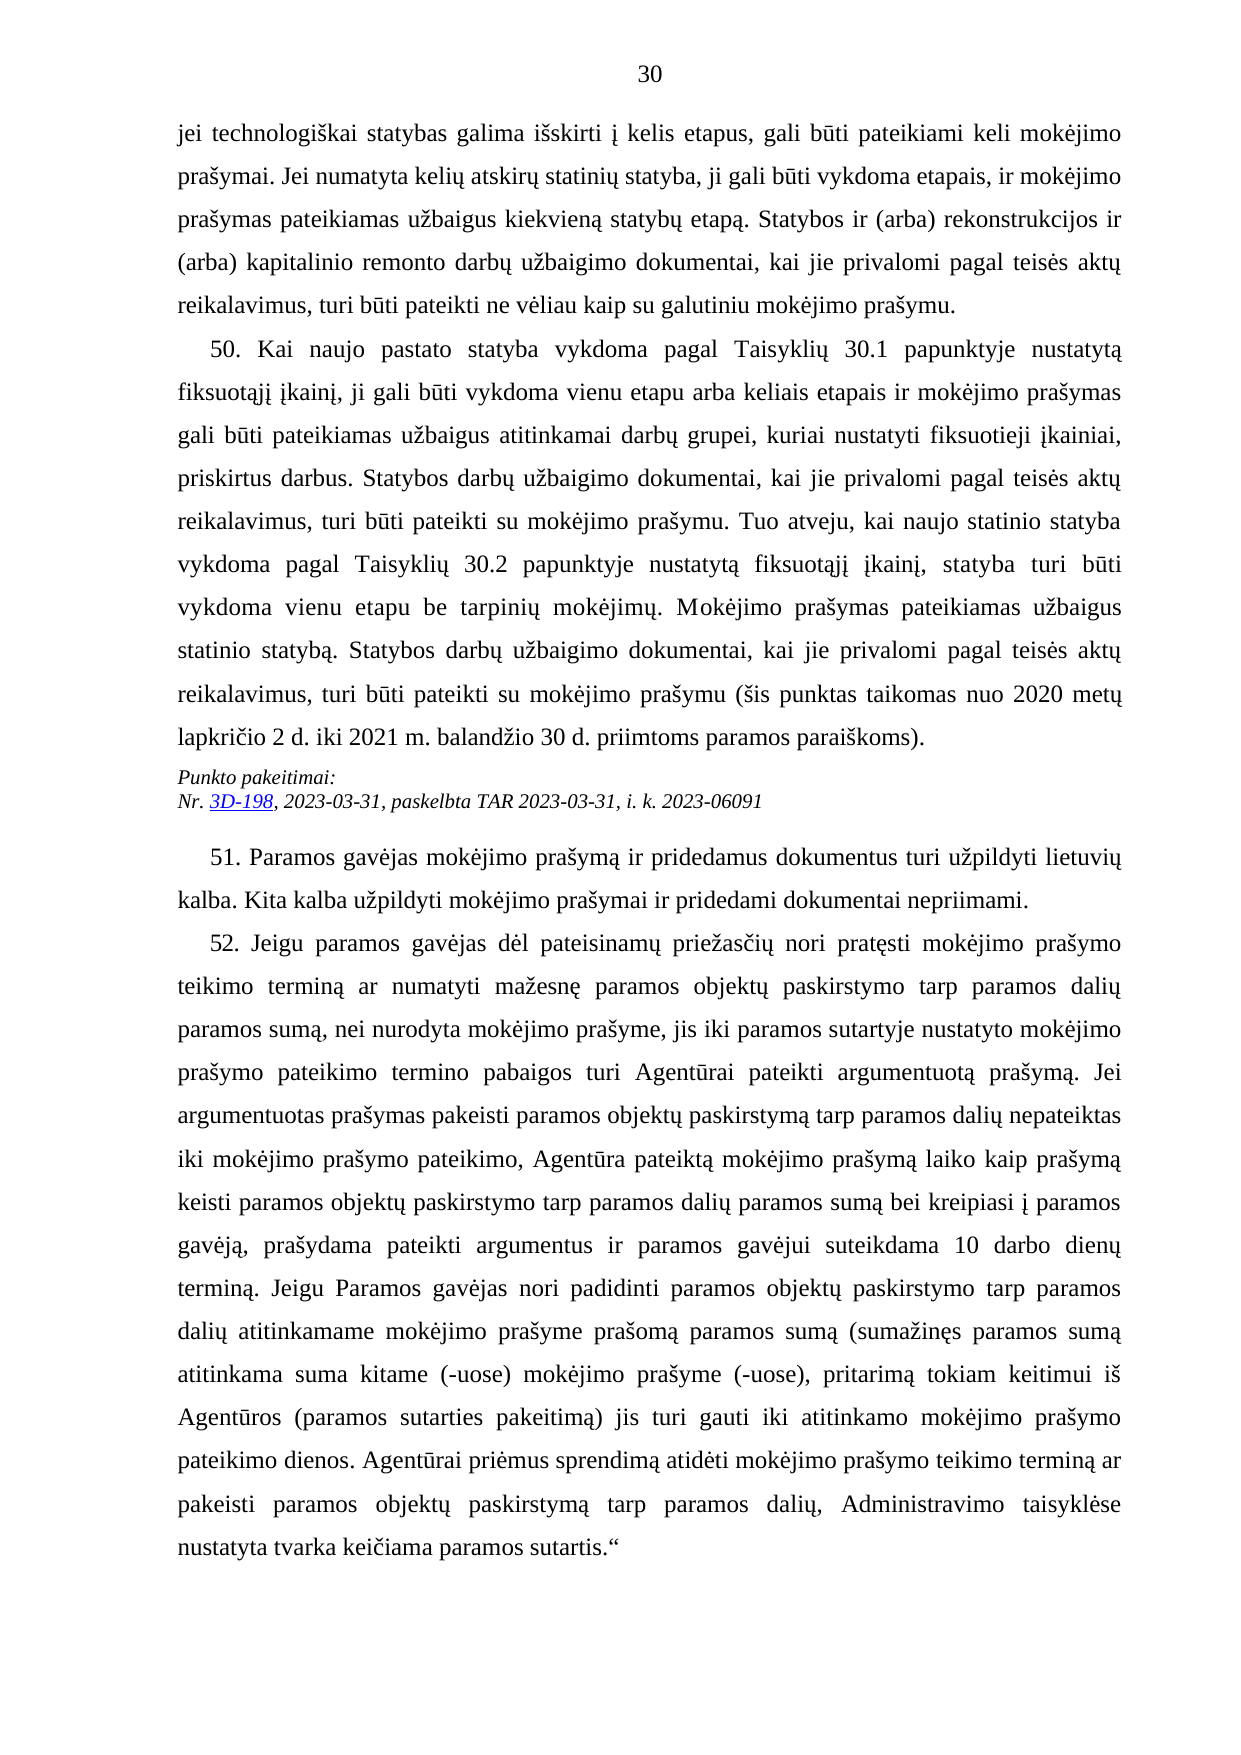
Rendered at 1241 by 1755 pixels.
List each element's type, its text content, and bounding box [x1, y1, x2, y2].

text Punkto pakeitimai: [177, 765, 1122, 789]
text 51. Paramos gavėjas mokėjimo prašymą ir pridedamus dokumentus turi užpildyti lietuvių kalba. Kita kalba užpildyti mokėjimo prašymai ir pridedami dokumentai nepriimami. [177, 842, 1122, 914]
text 50. Kai naujo pastato statyba vykdoma pagal Taisyklių 30.1 papunktyje nustatytą fiksuotąjį įkainį, ji gali būti vykdoma vienu etapu arba keliais etapais ir mokėjimo prašymas gali būti pateikiamas užbaigus atitinkamai darbų grupei, kuriai nustatyti fiksuotieji įkainiai, priskirtus darbus. Statybos darbų užbaigimo dokumentai, kai jie privalomi pagal teisės aktų reikalavimus, turi būti pateikti su mokėjimo prašymu. Tuo atveju, kai naujo statinio statyba vykdoma pagal Taisyklių 30.2 papunktyje nustatytą fiksuotąjį įkainį, statyba turi būti vykdoma vienu etapu be tarpinių mokėjimų. Mokėjimo prašymas pateikiamas užbaigus statinio statybą. Statybos darbų užbaigimo dokumentai, kai jie privalomi pagal teisės aktų reikalavimus, turi būti pateikti su mokėjimo prašymu (šis punktas taikomas nuo 2020 metų lapkričio 2 d. iki 2021 m. balandžio 30 d. priimtoms paramos paraiškoms). [177, 334, 1122, 751]
text Nr. 3D-198, 2023-03-31, paskelbta TAR 2023-03-31, i. k. 2023-06091 [177, 789, 1122, 813]
text jei technologiškai statybas galima išskirti į kelis etapus, gali būti pateikiami keli mokėjimo prašymai. Jei numatyta kelių atskirų statinių statyba, ji gali būti vykdoma etapais, ir mokėjimo prašymas pateikiamas užbaigus kiekvieną statybų etapą. Statybos ir (arba) rekonstrukcijos ir (arba) kapitalinio remonto darbų užbaigimo dokumentai, kai jie privalomi pagal teisės aktų reikalavimus, turi būti pateikti ne vėliau kaip su galutiniu mokėjimo prašymu. [177, 118, 1122, 319]
text 52. Jeigu paramos gavėjas dėl pateisinamų priežasčių nori pratęsti mokėjimo prašymo teikimo terminą ar numatyti mažesnę paramos objektų paskirstymo tarp paramos dalių paramos sumą, nei nurodyta mokėjimo prašyme, jis iki paramos sutartyje nustatyto mokėjimo prašymo pateikimo termino pabaigos turi Agentūrai pateikti argumentuotą prašymą. Jei argumentuotas prašymas pakeisti paramos objektų paskirstymą tarp paramos dalių nepateiktas iki mokėjimo prašymo pateikimo, Agentūra pateiktą mokėjimo prašymą laiko kaip prašymą keisti paramos objektų paskirstymo tarp paramos dalių paramos sumą bei kreipiasi į paramos gavėją, prašydama pateikti argumentus ir paramos gavėjui suteikdama 10 darbo dienų terminą. Jeigu Paramos gavėjas nori padidinti paramos objektų paskirstymo tarp paramos dalių atitinkamame mokėjimo prašyme prašomą paramos sumą (sumažinęs paramos sumą atitinkama suma kitame (-uose) mokėjimo prašyme (-uose), pritarimą tokiam keitimui iš Agentūros (paramos sutarties pakeitimą) jis turi gauti iki atitinkamo mokėjimo prašymo pateikimo dienos. Agentūrai priėmus sprendimą atidėti mokėjimo prašymo teikimo terminą ar pakeisti paramos objektų paskirstymą tarp paramos dalių, Administravimo taisyklėse nustatyta tvarka keičiama paramos sutartis.“ [177, 928, 1122, 1561]
